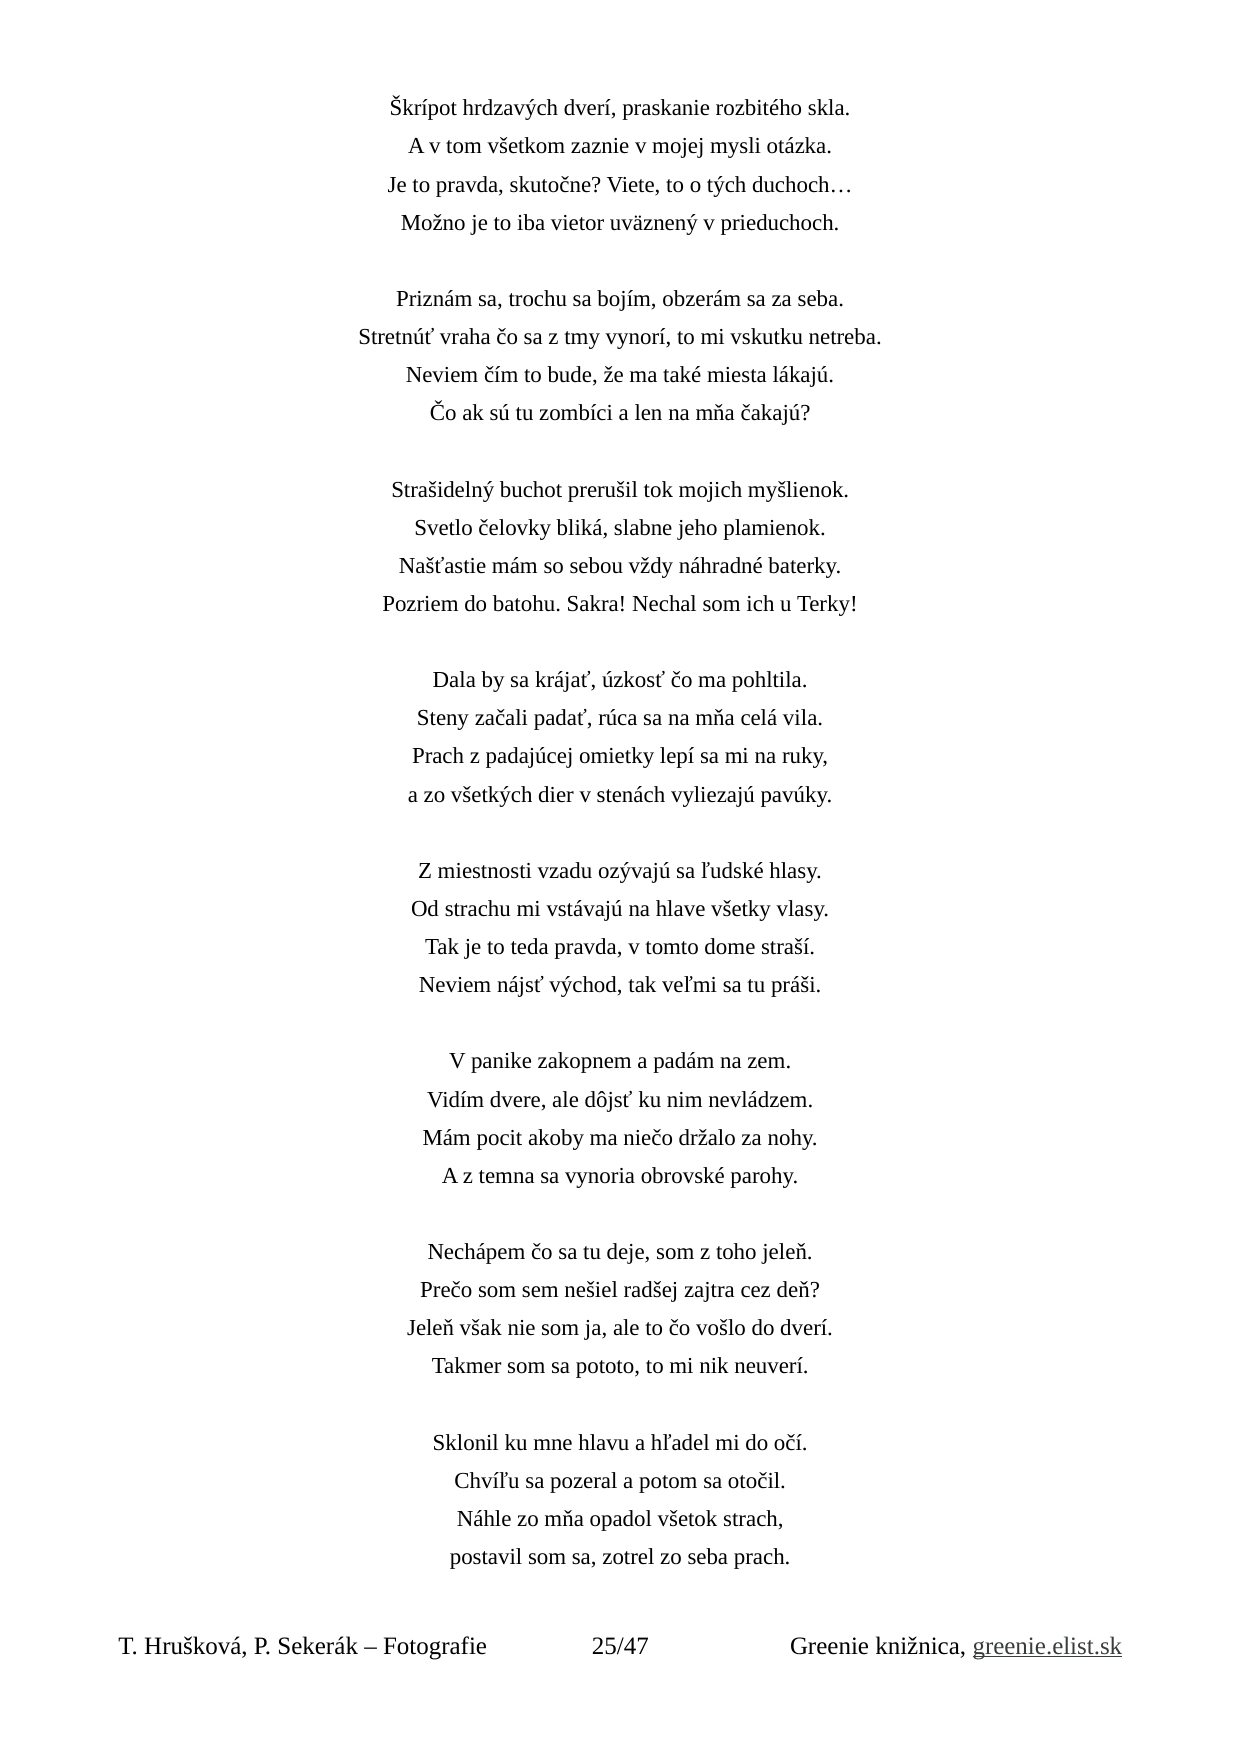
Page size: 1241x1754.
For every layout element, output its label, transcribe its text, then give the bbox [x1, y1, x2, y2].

text Steny začali padať, rúca sa na mňa celá vila. [106, 704, 1134, 731]
text Náhle zo mňa opadol všetok strach, [106, 1505, 1134, 1531]
text Vidím dvere, ale dôjsť ku nim nevládzem. [106, 1086, 1134, 1112]
text Priznám sa, trochu sa bojím, obzerám sa za seba. [106, 285, 1134, 311]
text Našťastie mám so sebou vždy náhradné baterky. [106, 552, 1134, 578]
text Možno je to iba vietor uväznený v prieduchoch. [106, 209, 1134, 235]
text Neviem čím to bude, že ma také miesta lákajú. [106, 361, 1134, 388]
text Mám pocit akoby ma niečo držalo za nohy. [106, 1124, 1134, 1150]
text Neviem nájsť východ, tak veľmi sa tu práši. [106, 971, 1134, 998]
text Škrípot hrdzavých dverí, praskanie rozbitého skla. [106, 94, 1134, 121]
text Prečo som sem nešiel radšej zajtra cez deň? [106, 1276, 1134, 1303]
text Jeleň však nie som ja, ale to čo vošlo do dverí. [106, 1314, 1134, 1341]
text Chvíľu sa pozeral a potom sa otočil. [106, 1467, 1134, 1493]
text Prach z padajúcej omietky lepí sa mi na ruky, [106, 743, 1134, 769]
text V panike zakopnem a padám na zem. [106, 1048, 1134, 1074]
text A z temna sa vynoria obrovské parohy. [106, 1162, 1134, 1188]
text Čo ak sú tu zombíci a len na mňa čakajú? [106, 399, 1134, 426]
text Tak je to teda pravda, v tomto dome straší. [106, 933, 1134, 959]
text Je to pravda, skutočne? Viete, to o tých duchoch… [106, 171, 1134, 197]
text a zo všetkých dier v stenách vyliezajú pavúky. [106, 781, 1134, 807]
text Sklonil ku mne hlavu a hľadel mi do očí. [106, 1429, 1134, 1455]
text Z miestnosti vzadu ozývajú sa ľudské hlasy. [106, 857, 1134, 883]
text Nechápem čo sa tu deje, som z toho jeleň. [106, 1238, 1134, 1264]
text Dala by sa krájať, úzkosť čo ma pohltila. [106, 666, 1134, 693]
text postavil som sa, zotrel zo seba prach. [106, 1543, 1134, 1569]
text A v tom všetkom zaznie v mojej mysli otázka. [106, 133, 1134, 159]
text Svetlo čelovky bliká, slabne jeho plamienok. [106, 514, 1134, 540]
text Pozriem do batohu. Sakra! Nechal som ich u Terky! [106, 590, 1134, 616]
text Strašidelný buchot prerušil tok mojich myšlienok. [106, 476, 1134, 502]
text Stretnúť vraha čo sa z tmy vynorí, to mi vskutku netreba. [106, 323, 1134, 349]
text Od strachu mi vstávajú na hlave všetky vlasy. [106, 895, 1134, 921]
text Takmer som sa pototo, to mi nik neuverí. [106, 1353, 1134, 1379]
